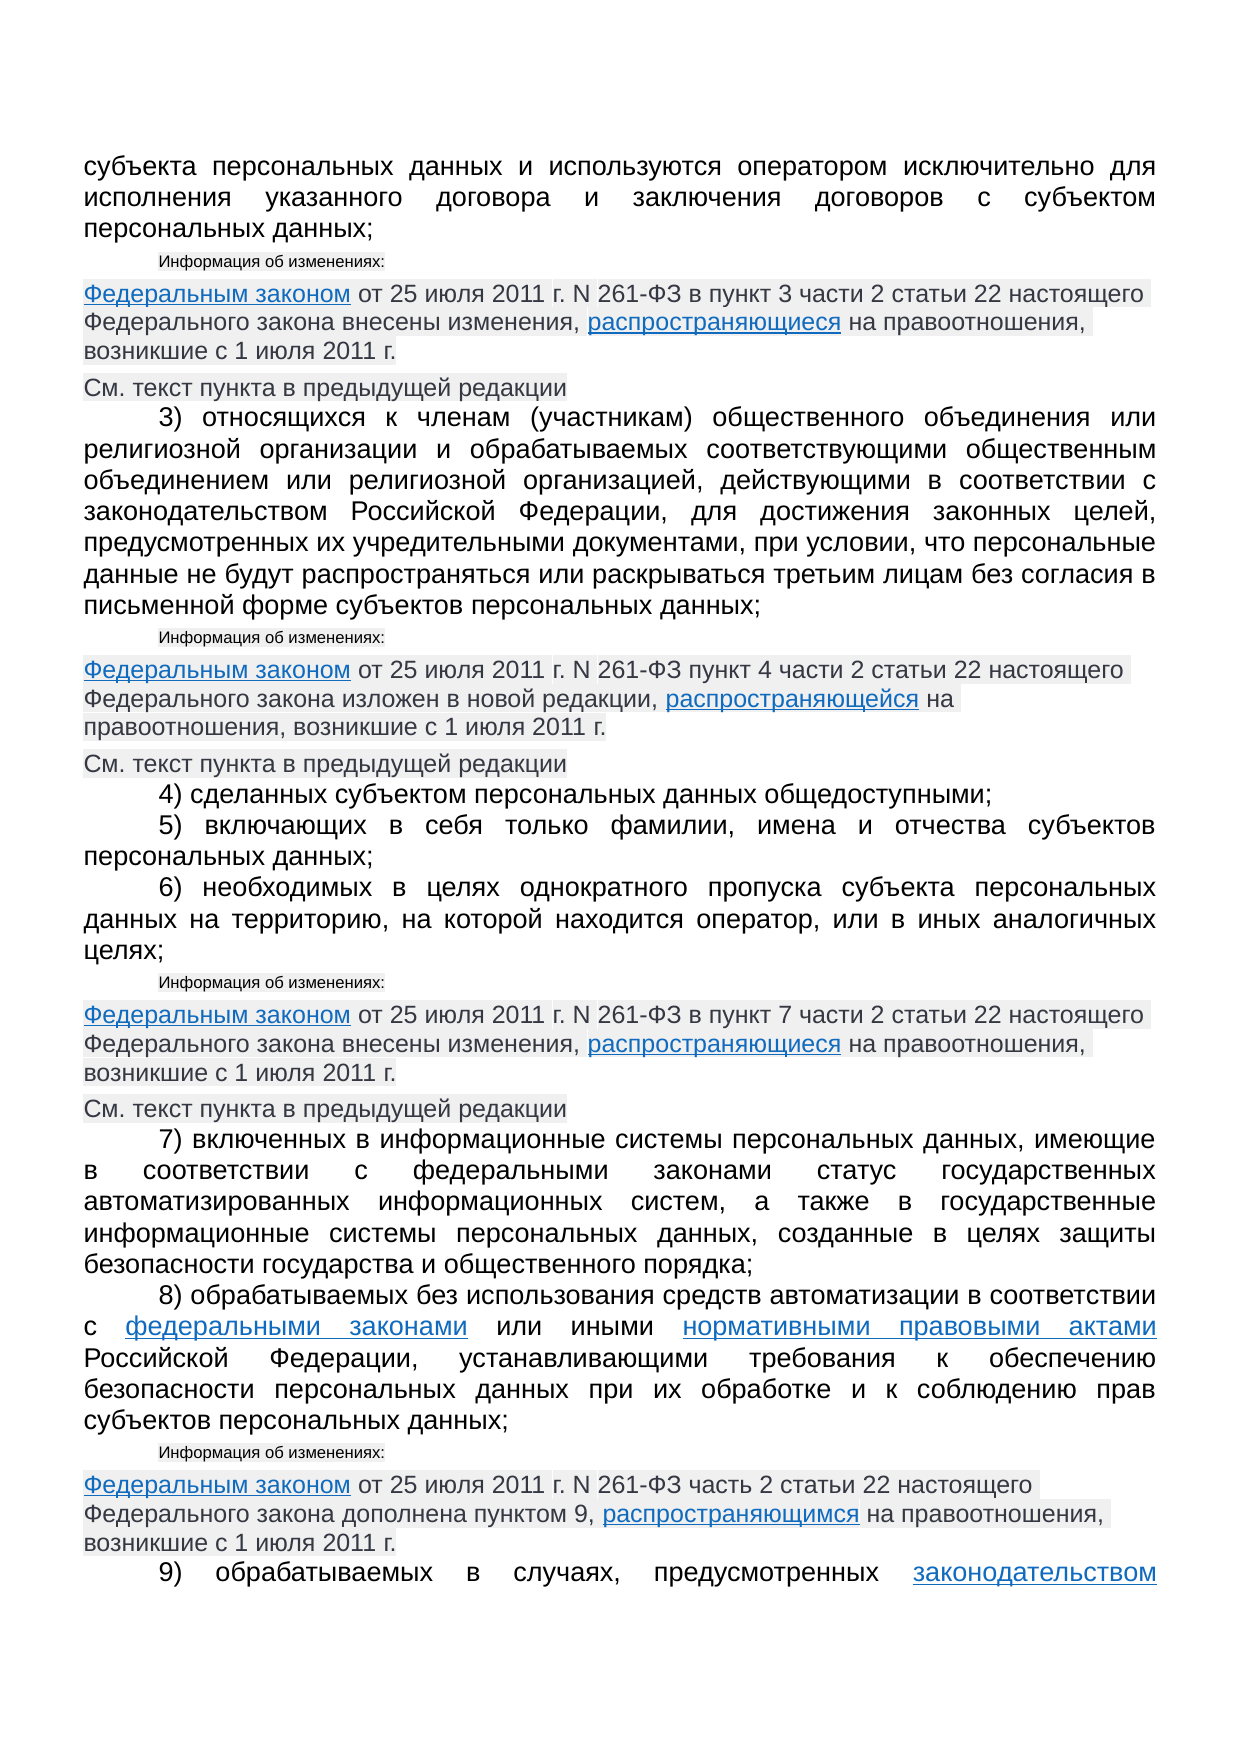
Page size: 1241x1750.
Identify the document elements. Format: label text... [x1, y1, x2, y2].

text Федеральным законом от 25 июля 2011 г. N 261-ФЗ в пункт 7 части 2 статьи 22 настоящего Федерального закона внесены изменения, распространяющиеся на правоотношения, возникшие с 1 июля 2011 г. [83, 1000, 1157, 1086]
text Информация об изменениях: [83, 252, 1157, 271]
text См. текст пункта в предыдущей редакции [83, 373, 1157, 401]
text 6) необходимых в целях однократного пропуска субъекта персональных данных на территорию, на которой находится оператор, или в иных аналогичных целях; [83, 871, 1157, 965]
text Информация об изменениях: [83, 973, 1157, 992]
text 3) относящихся к членам (участникам) общественного объединения или религиозной организации и обрабатываемых соответствующими общественным объединением или религиозной организацией, действующими в соответствии с законодательством Российской Федерации, для достижения законных целей, предусмотренных их учредительными документами, при условии, что персональные данные не будут распространяться или раскрываться третьим лицам без согласия в письменной форме субъектов персональных данных; [83, 401, 1157, 620]
text Федеральным законом от 25 июля 2011 г. N 261-ФЗ часть 2 статьи 22 настоящего Федерального закона дополнена пунктом 9, распространяющимся на правоотношения, возникшие с 1 июля 2011 г. [83, 1470, 1157, 1556]
text Информация об изменениях: [83, 1443, 1157, 1462]
text Информация об изменениях: [83, 628, 1157, 647]
text 7) включенных в информационные системы персональных данных, имеющие в соответствии с федеральными законами статус государственных автоматизированных информационных систем, а также в государственные информационные системы персональных данных, созданные в целях защиты безопасности государства и общественного порядка; [83, 1123, 1157, 1279]
text Федеральным законом от 25 июля 2011 г. N 261-ФЗ в пункт 3 части 2 статьи 22 настоящего Федерального закона внесены изменения, распространяющиеся на правоотношения, возникшие с 1 июля 2011 г. [83, 278, 1157, 365]
text 4) сделанных субъектом персональных данных общедоступными; [83, 778, 1157, 809]
text 5) включающих в себя только фамилии, имена и отчества субъектов персональных данных; [83, 809, 1157, 871]
text Федеральным законом от 25 июля 2011 г. N 261-ФЗ пункт 4 части 2 статьи 22 настоящего Федерального закона изложен в новой редакции, распространяющейся на правоотношения, возникшие с 1 июля 2011 г. [83, 655, 1157, 741]
text См. текст пункта в предыдущей редакции [83, 1094, 1157, 1123]
text 8) обрабатываемых без использования средств автоматизации в соответствии с федеральными законами или иными нормативными правовыми актами Российской Федерации, устанавливающими требования к обеспечению безопасности персональных данных при их обработке и к соблюдению прав субъектов персональных данных; [83, 1279, 1157, 1435]
text См. текст пункта в предыдущей редакции [83, 749, 1157, 778]
text 9) обрабатываемых в случаях, предусмотренных законодательством [83, 1556, 1157, 1588]
text субъекта персональных данных и используются оператором исключительно для исполнения указанного договора и заключения договоров с субъектом персональных данных; [83, 150, 1157, 244]
